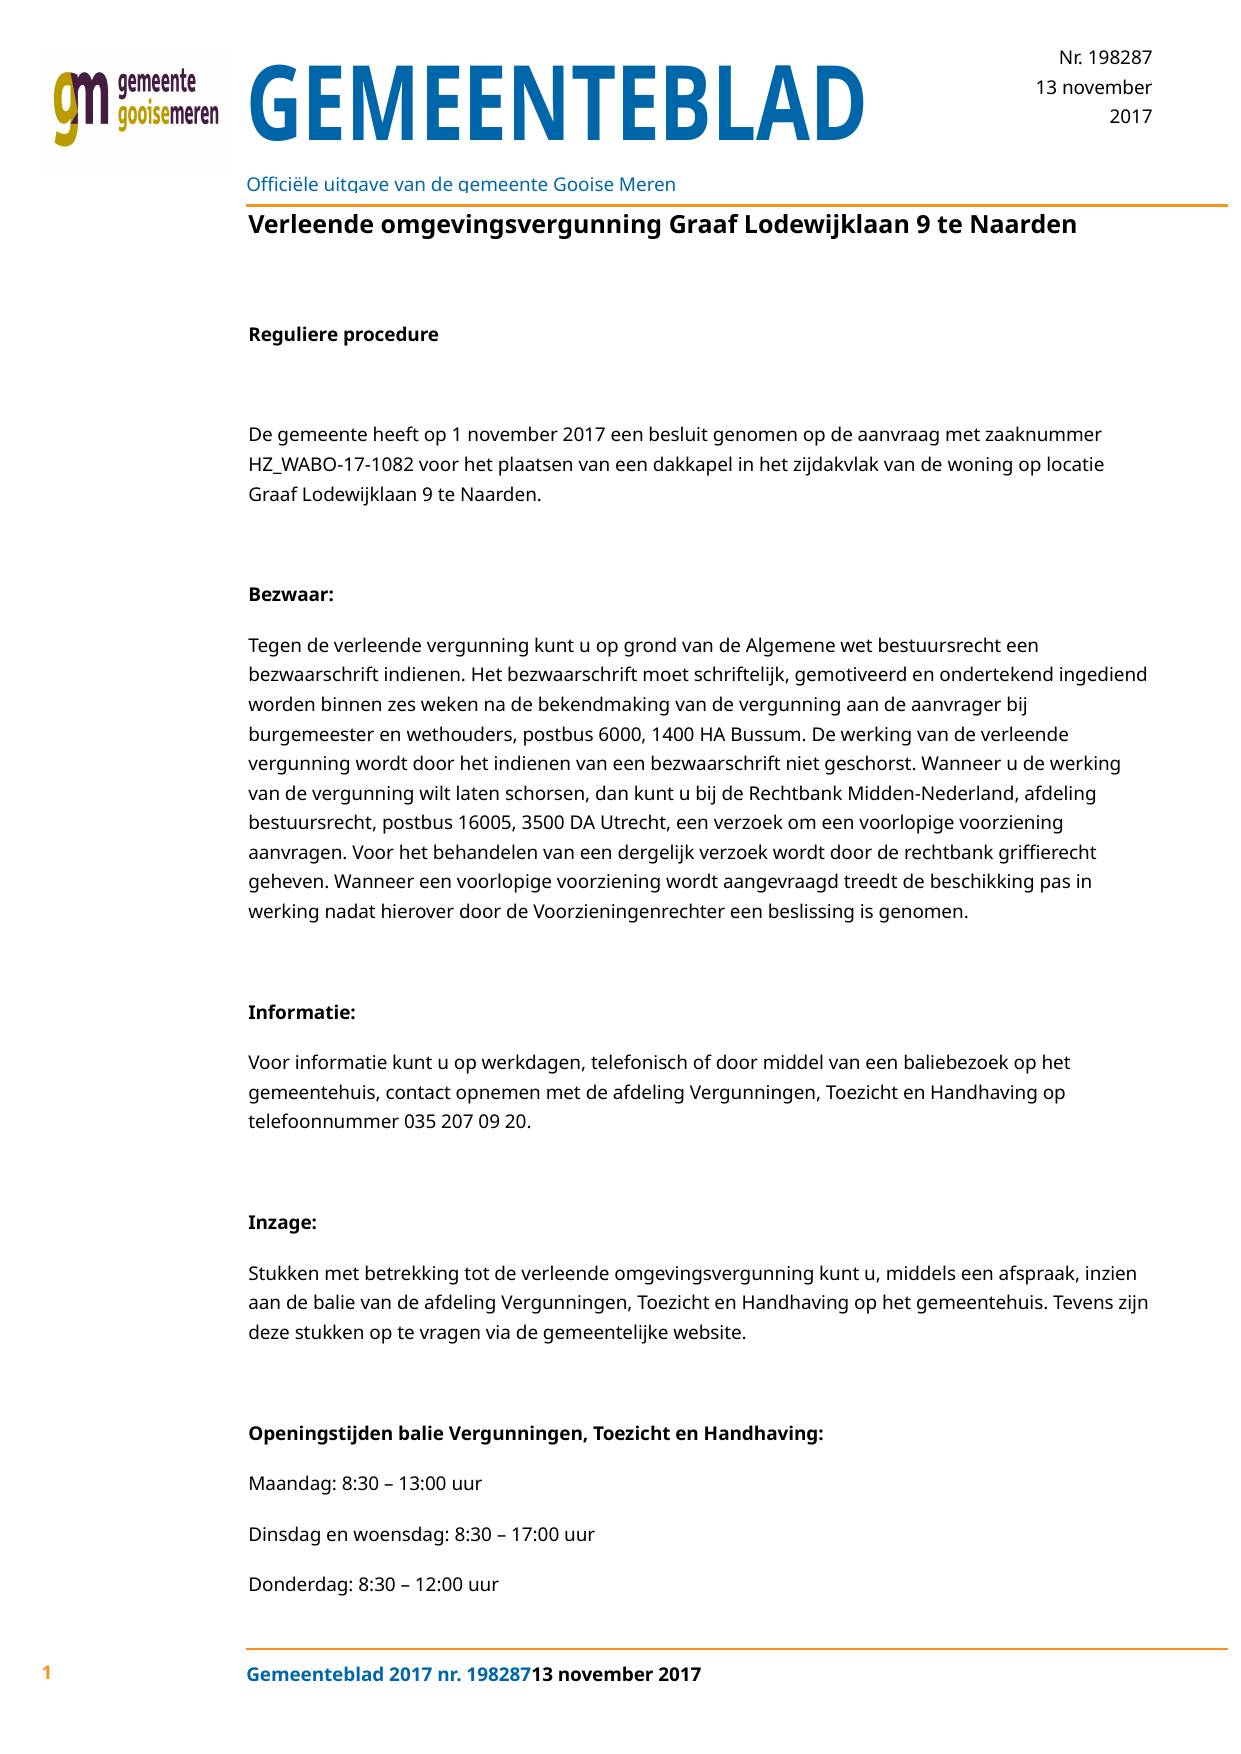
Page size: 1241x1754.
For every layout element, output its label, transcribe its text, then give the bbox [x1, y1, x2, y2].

text Voor informatie kunt u op werkdagen, telefonisch of door middel van een baliebezoek op het gemeentehuis, contact opnemen met de afdeling Vergunningen, Toezicht en Handhaving op telefoonnummer 035 207 09 20. [248, 1049, 1152, 1134]
text Inzage: [248, 1209, 1152, 1235]
text Bezwaar: [248, 582, 1152, 607]
picture [41, 47, 231, 172]
text Openingstijden balie Vergunningen, Toezicht en Handhaving: [248, 1420, 1152, 1446]
text Informatie: [248, 999, 1152, 1025]
text Tegen de verleende vergunning kunt u op grond van de Algemene wet bestuursrecht een bezwaarschrift indienen. Het bezwaarschrift moet schriftelijk, gemotiveerd en ondertekend ingediend worden binnen zes weken na de bekendmaking van de vergunning aan de aanvrager bij burgemeester en wethouders, postbus 6000, 1400 HA Bussum. De werking van de verleende vergunning wordt door het indienen van een bezwaarschrift niet geschorst. Wanneer u de werking van de vergunning wilt laten schorsen, dan kunt u bij de Rechtbank Midden-Nederland, afdeling bestuursrecht, postbus 16005, 3500 DA Utrecht, een verzoek om een voorlopige voorziening aanvragen. Voor het behandelen van een dergelijk verzoek wordt door de rechtbank griffierecht geheven. Wanneer een voorlopige voorziening wordt aangevraagd treedt de beschikking pas in werking nadat hierover door de Voorzieningenrechter een beslissing is genomen. [248, 632, 1152, 924]
text Donderdag: 8:30 – 12:00 uur [248, 1571, 1152, 1597]
text Reguliere procedure [248, 321, 1152, 346]
text Maandag: 8:30 – 13:00 uur [248, 1470, 1152, 1496]
text De gemeente heeft op 1 november 2017 een besluit genomen op de aanvraag met zaaknummer HZ_WABO-17-1082 voor het plaatsen van een dakkapel in het zijdakvlak van de woning op locatie Graaf Lodewijklaan 9 te Naarden. [248, 422, 1152, 506]
text Verleende omgevingsvergunning Graaf Lodewijklaan 9 te Naarden [248, 207, 1152, 241]
text Dinsdag en woensdag: 8:30 – 17:00 uur [248, 1521, 1152, 1546]
text Stukken met betrekking tot de verleende omgevingsvergunning kunt u, middels een afspraak, inzien aan de balie van de afdeling Vergunningen, Toezicht en Handhaving op het gemeentehuis. Tevens zijn deze stukken op te vragen via de gemeentelijke website. [248, 1260, 1152, 1345]
